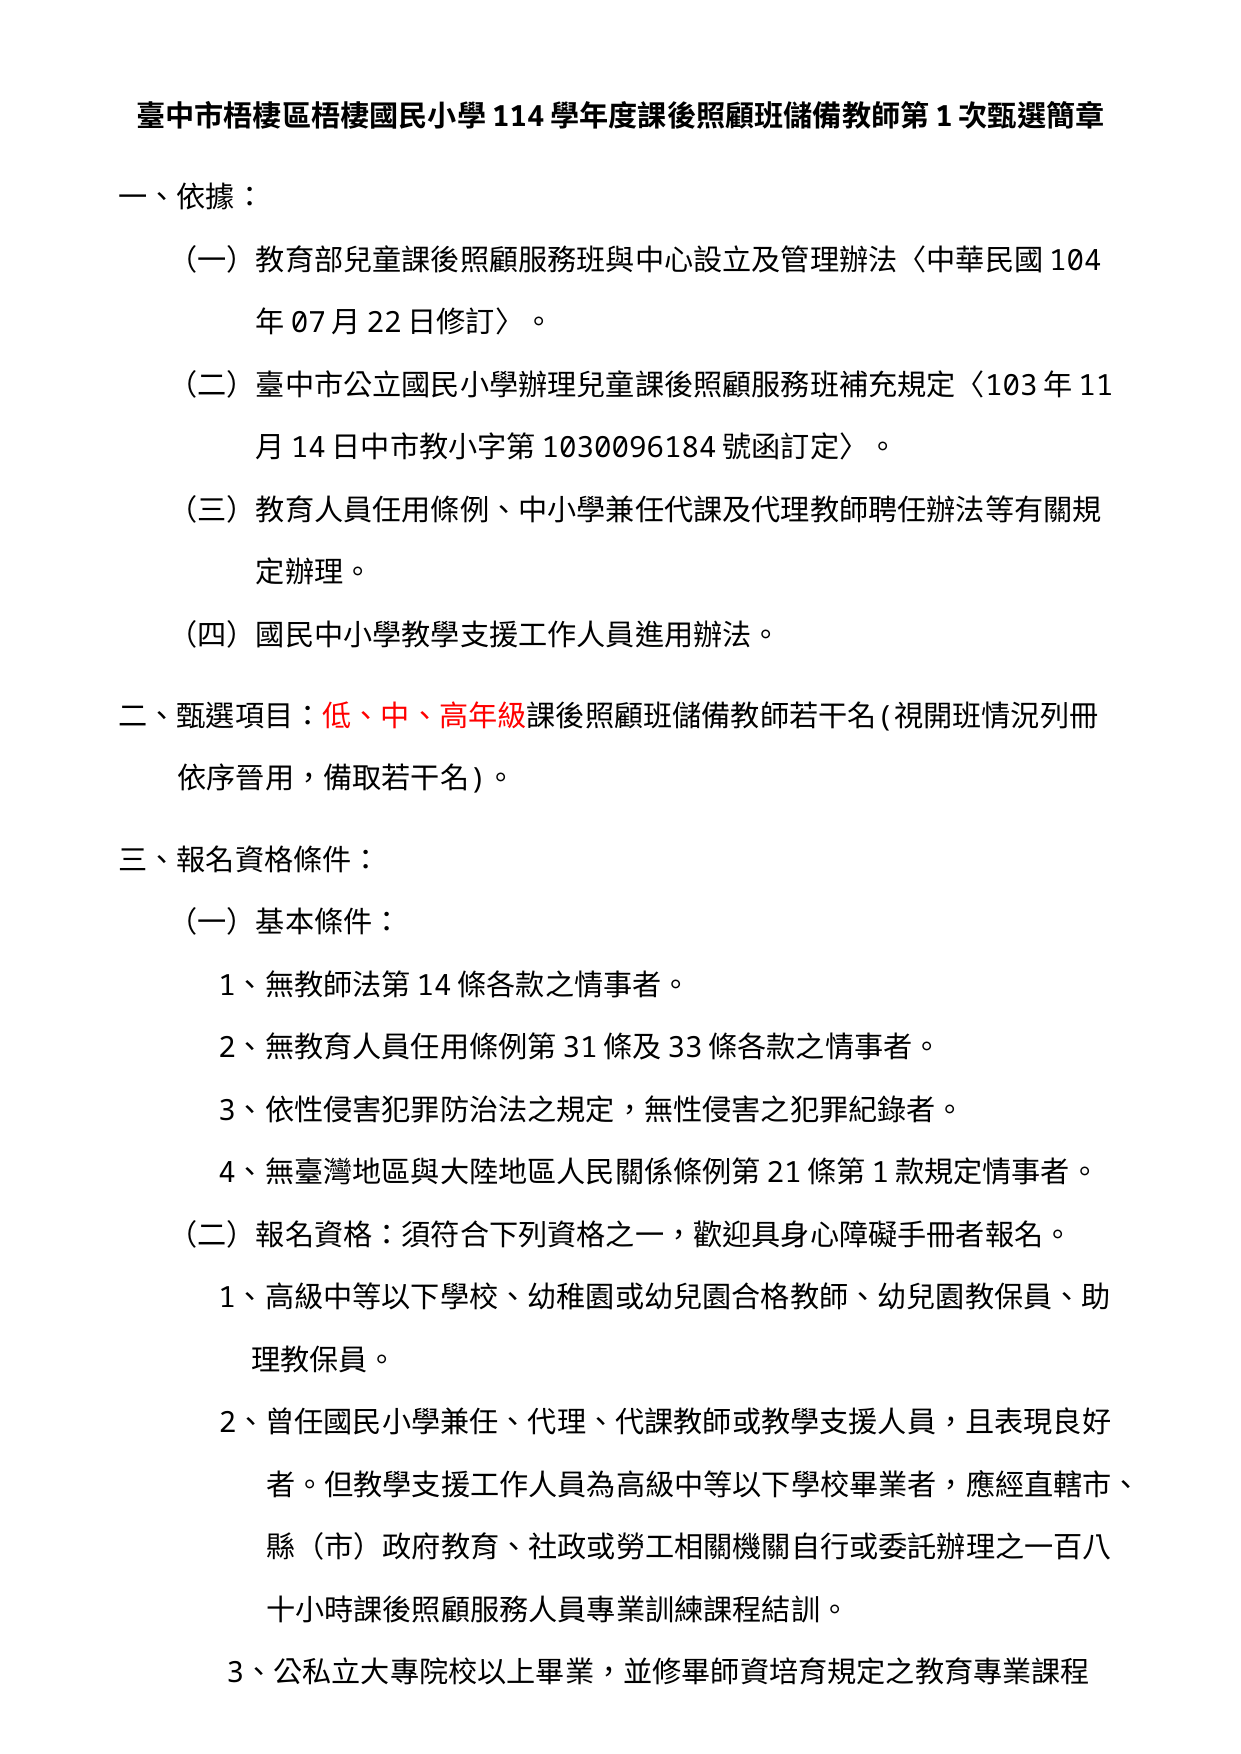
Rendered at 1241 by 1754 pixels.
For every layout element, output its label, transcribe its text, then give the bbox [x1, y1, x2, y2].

text 4、無臺灣地區與大陸地區人民關係條例第21條第1款規定情事者。 [218, 1128, 1122, 1191]
text （二）報名資格：須符合下列資格之一，歡迎具身心障礙手冊者報名。 [168, 1191, 1122, 1253]
text 3、公私立大專院校以上畢業，並修畢師資培育規定之教育專業課程 [139, 1628, 1122, 1691]
text 2、曾任國民小學兼任、代理、代課教師或教學支援人員，且表現良好者。但教學支援工作人員為高級中等以下學校畢業者，應經直轄市、縣（市）政府教育、社政或勞工相關機關自行或委託辦理之一百八十小時課後照顧服務人員專業訓練課程結訓。 [218, 1378, 1122, 1628]
text （一）基本條件： [168, 878, 1122, 941]
text 3、依性侵害犯罪防治法之規定，無性侵害之犯罪紀錄者。 [218, 1066, 1122, 1128]
text （一）教育部兒童課後照顧服務班與中心設立及管理辦法〈中華民國104年07月22日修訂〉。 [168, 216, 1122, 341]
text 二、甄選項目：低、中、高年級課後照顧班儲備教師若干名(視開班情況列冊依序晉用，備取若干名)。 [118, 672, 1122, 797]
text 三、報名資格條件： [118, 816, 1122, 878]
text （三）教育人員任用條例、中小學兼任代課及代理教師聘任辦法等有關規定辦理。 [168, 466, 1122, 591]
text 一、依據： [118, 153, 1122, 216]
text 臺中市梧棲區梧棲國民小學114學年度課後照顧班儲備教師第1次甄選簡章 [118, 72, 1122, 135]
text 1、無教師法第14條各款之情事者。 [218, 941, 1122, 1003]
text 2、無教育人員任用條例第31條及33條各款之情事者。 [218, 1003, 1122, 1066]
text （二）臺中市公立國民小學辦理兒童課後照顧服務班補充規定〈103年11月14日中市教小字第1030096184號函訂定〉。 [168, 341, 1122, 466]
text （四）國民中小學教學支援工作人員進用辦法。 [168, 591, 1122, 653]
text 1、高級中等以下學校、幼稚園或幼兒園合格教師、幼兒園教保員、助理教保員。 [218, 1253, 1122, 1378]
